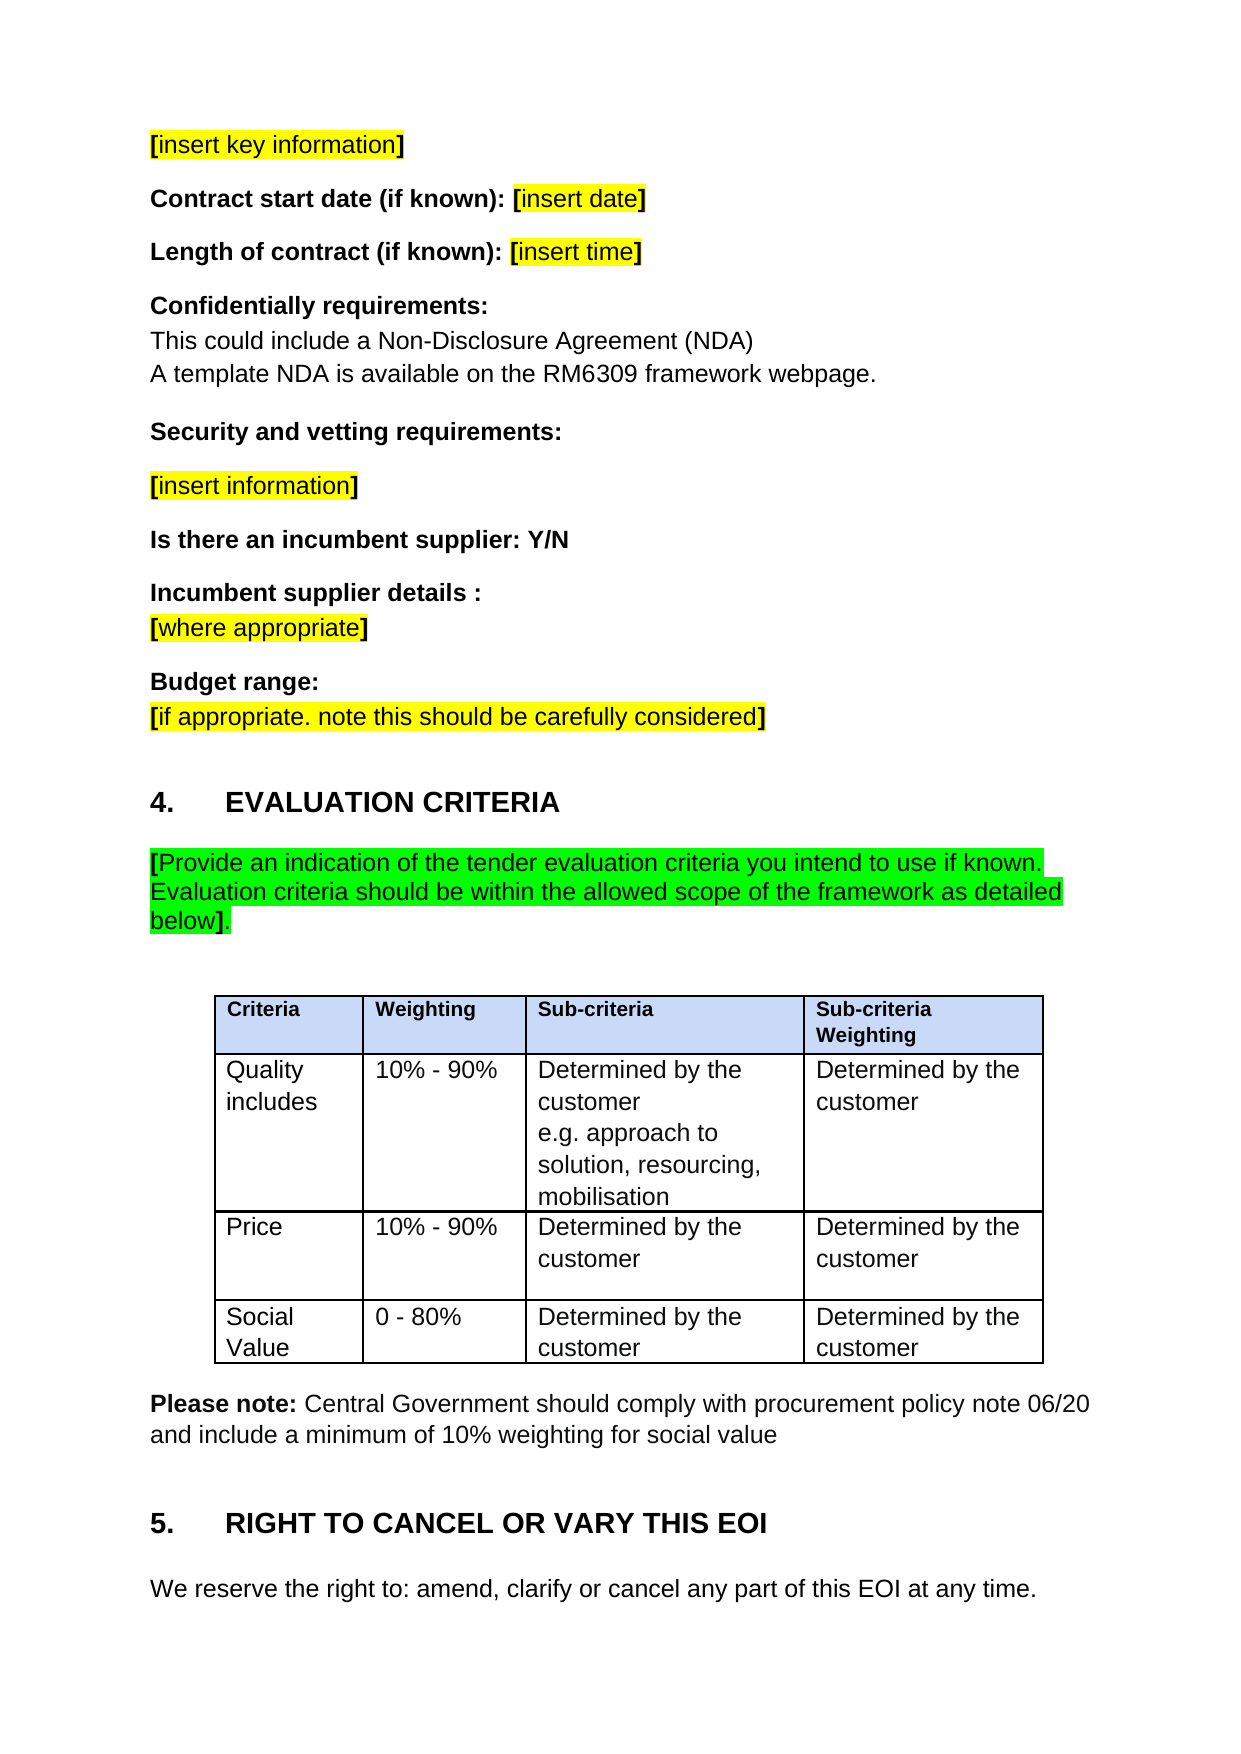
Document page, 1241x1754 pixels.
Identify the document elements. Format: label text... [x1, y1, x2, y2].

table_cell Determined by the customer e.g. approach to solution, resourcing, mobilisation [792, 1055, 803, 1210]
subtitle Is there an incumbent supplier: Y/N [150, 525, 1107, 553]
table_cell Quality includes [216, 1055, 362, 1210]
text [Provide an indication of the tender evaluation criteria you intend to use if known. Evaluation criteria should be within the allowed scope of the framework as detailed below]. [150, 848, 1107, 934]
table_header Weighting [364, 997, 525, 1053]
table_cell Determined by the customer [805, 1055, 1042, 1210]
subtitle Length of contract (if known): [insert time] [150, 237, 1107, 266]
subtitle Confidentially requirements: [150, 291, 1107, 320]
text [insert information] [150, 471, 1107, 500]
table_cell 10% - 90% [364, 1055, 525, 1210]
table_cell Determined by the customer e.g. approach to solution, resourcing, mobilisation [527, 1055, 538, 1210]
text A template NDA is available on the RM6309 framework webpage. [150, 359, 1107, 388]
text This could include a Non-Disclosure Agreement (NDA) [150, 326, 1107, 355]
table_cell Determined by the customer [805, 1213, 1042, 1299]
subtitle Budget range: [150, 667, 1107, 696]
subtitle EVALUATION CRITERIA [150, 785, 1107, 818]
subtitle Contract start date (if known): [insert date] [150, 184, 1107, 212]
table_header Sub-criteria Weighting [805, 997, 1042, 1053]
table_cell Price [216, 1213, 362, 1299]
table_cell 10% - 90% [364, 1213, 525, 1299]
subtitle Security and vetting requirements: [150, 417, 1107, 446]
table_header Criteria [216, 997, 362, 1053]
text [where appropriate] [150, 613, 1107, 642]
subtitle Please note: Central Government should comply with procurement policy note 06/20 and include a minimum of 10% weighting for social value [150, 1389, 1107, 1449]
table_cell Determined by the customer [527, 1301, 538, 1362]
text [insert key information] [150, 130, 1107, 159]
text We reserve the right to: amend, clarify or cancel any part of this EOI at any time. [150, 1574, 1107, 1603]
table_cell Determined by the customer [527, 1213, 803, 1299]
table_cell Determined by the customer [805, 1301, 816, 1362]
text [if appropriate. note this should be carefully considered] [150, 702, 1107, 731]
table_cell Determined by the customer [792, 1301, 803, 1362]
table_header Sub-criteria [527, 997, 803, 1053]
table_cell 0 - 80% [364, 1301, 375, 1362]
table_cell Social Value [216, 1301, 362, 1362]
subtitle Incumbent supplier details : [150, 578, 1107, 607]
table_cell Determined by the customer [1032, 1301, 1042, 1362]
table_cell 0 - 80% [514, 1301, 525, 1362]
subtitle RIGHT TO CANCEL OR VARY THIS EOI [150, 1506, 1107, 1539]
